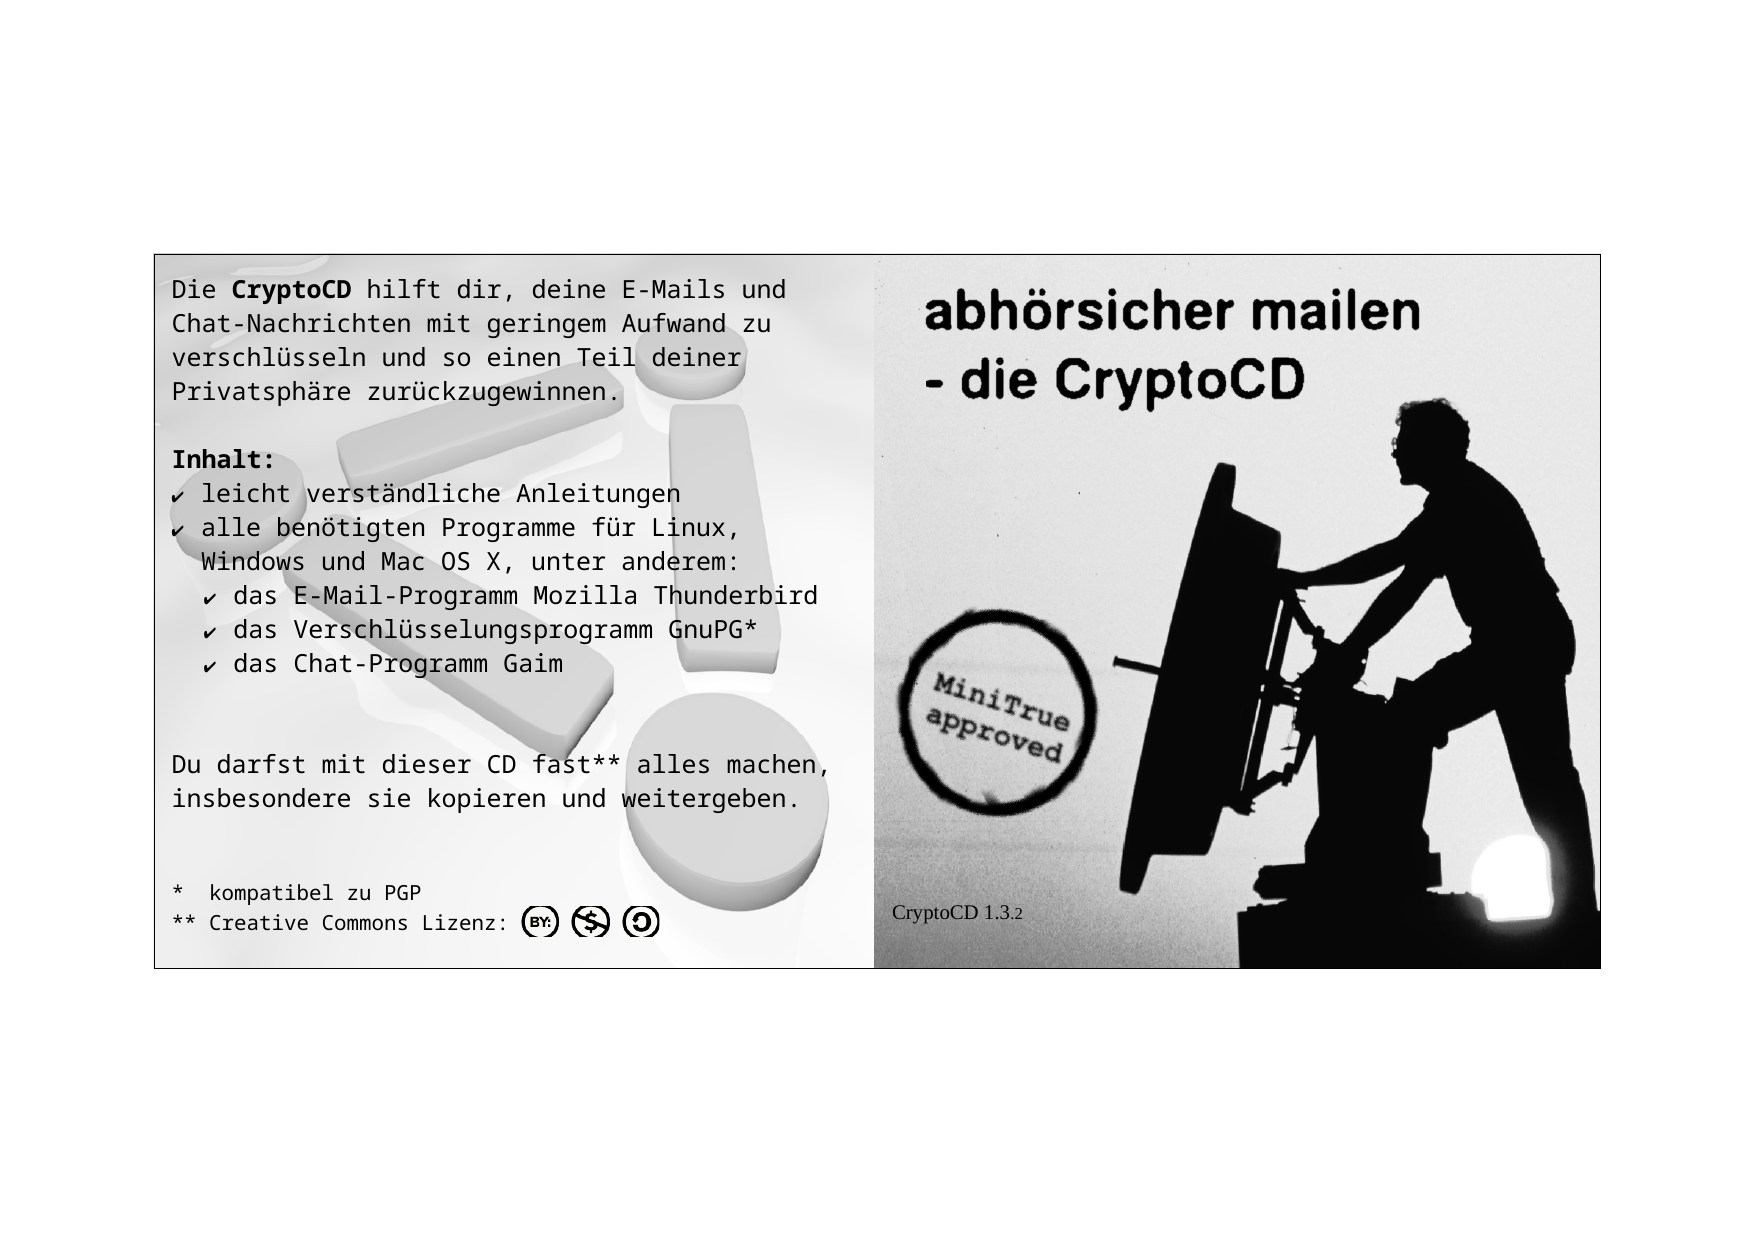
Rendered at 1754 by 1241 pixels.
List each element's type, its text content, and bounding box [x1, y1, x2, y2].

table_header CryptoCD 1.3.2 [874, 255, 1600, 968]
picture [622, 906, 660, 937]
picture [521, 906, 559, 937]
table_header Die CryptoCD hilft dir, deine E-Mails und Chat-Nachrichten mit geringem Aufwand zu verschlüsseln und so einen Teil deiner Privatsphäre zurückzugewinnen. Inhalt: leicht verständliche Anleitungen alle benötigten Programme für Linux, Windows und Mac OS X, unter anderem: das E-Mail-Programm Mozilla Thunderbird das Verschlüsselungsprogramm GnuPG* das Chat-Programm Gaim Du darfst mit dieser CD fast** alles machen, insbesondere sie kopieren und weitergeben. * kompatibel zu PGP ** Creative Commons Lizenz: Initiiert durch Sense.Lab e.V. http://cryptocd.org [155, 255, 874, 968]
picture [571, 906, 610, 937]
